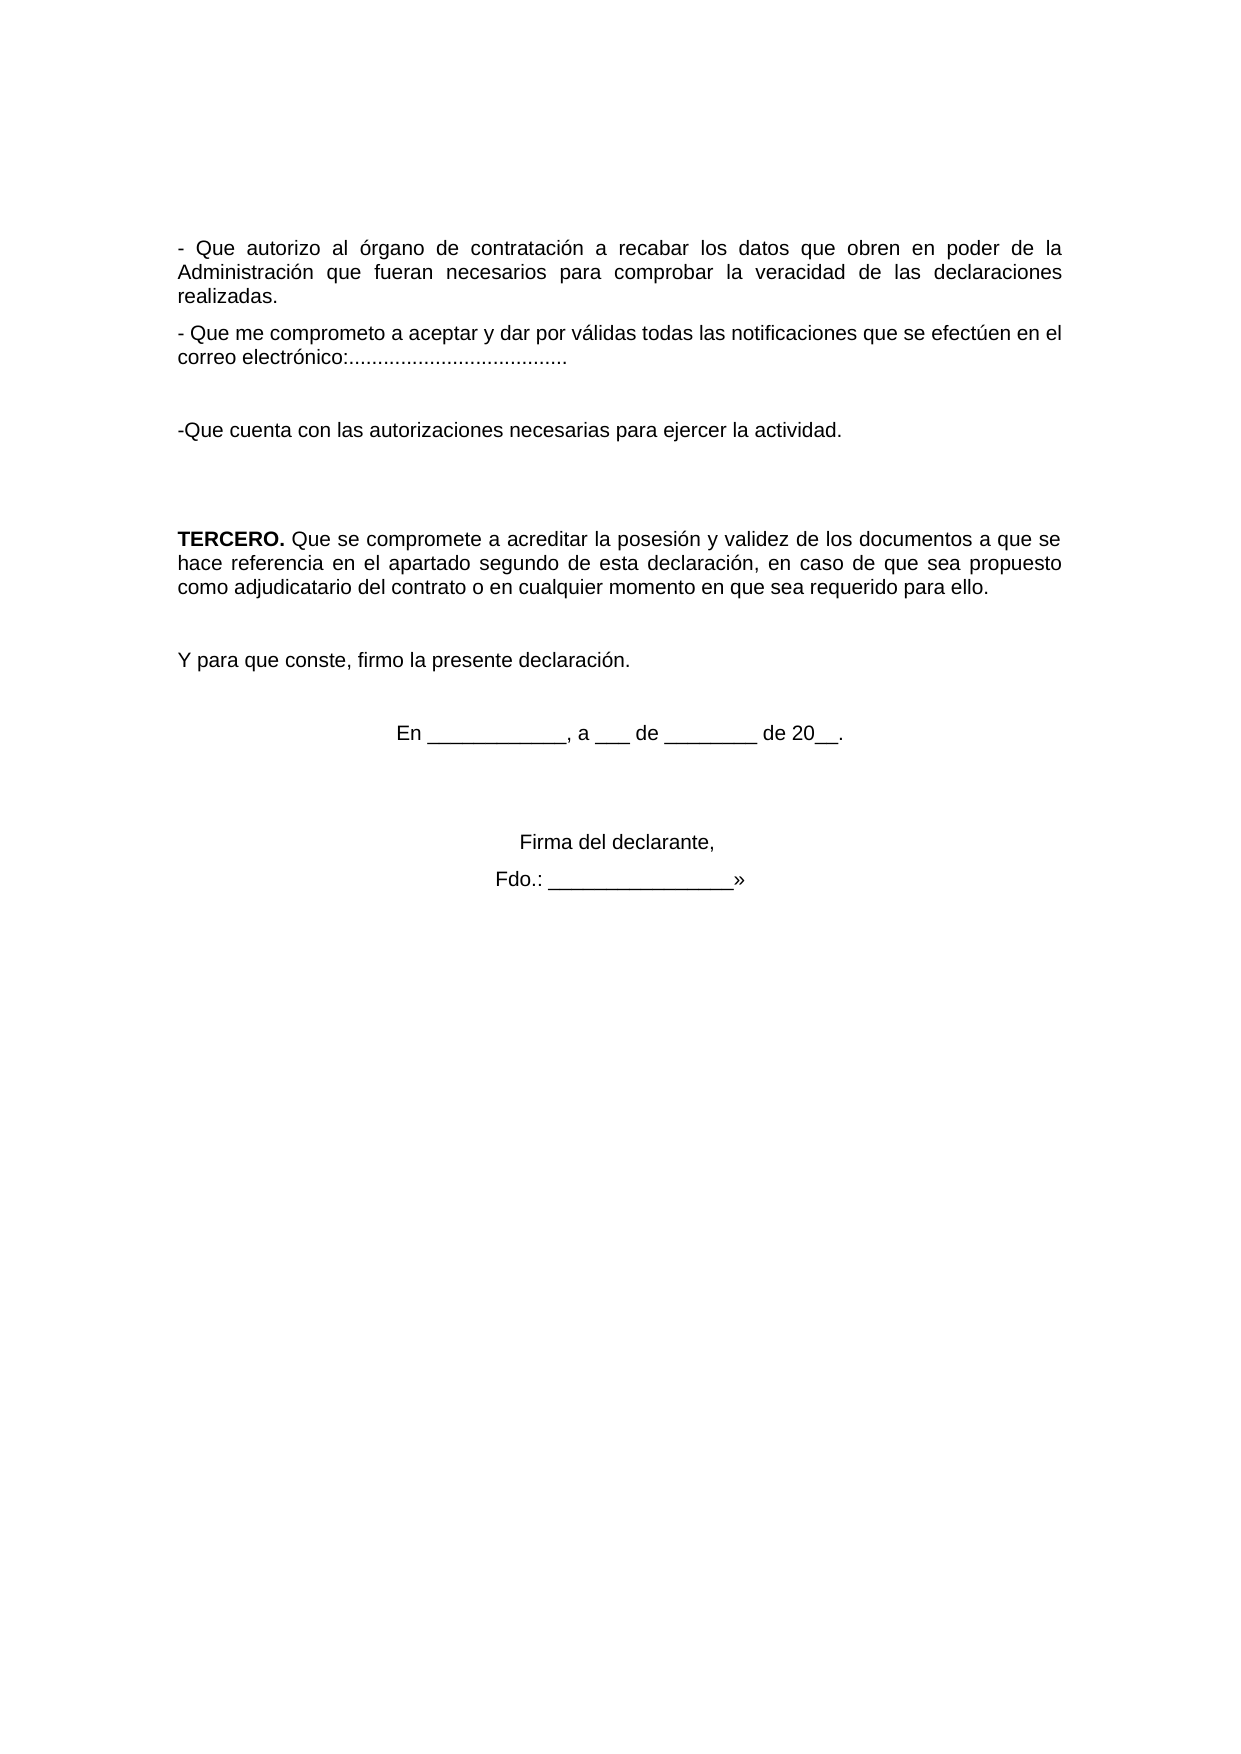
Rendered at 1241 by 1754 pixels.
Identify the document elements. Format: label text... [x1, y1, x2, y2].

text En ____________, a ___ de ________ de 20__. [177, 721, 1063, 744]
text Fdo.: ________________» [177, 866, 1063, 890]
text - Que me comprometo a aceptar y dar por válidas todas las notificaciones que se efectúen en el correo electrónico:...................................... [177, 321, 1063, 368]
text Firma del declarante, [177, 830, 1063, 854]
text - Que autorizo al órgano de contratación a recabar los datos que obren en poder de la Administración que fueran necesarios para comprobar la veracidad de las declaraciones realizadas. [177, 236, 1063, 308]
text Y para que conste, firmo la presente declaración. [177, 648, 1063, 672]
text TERCERO. Que se compromete a acreditar la posesión y validez de los documentos a que se hace referencia en el apartado segundo de esta declaración, en caso de que sea propuesto como adjudicatario del contrato o en cualquier momento en que sea requerido para ello. [177, 527, 1063, 599]
text -Que cuenta con las autorizaciones necesarias para ejercer la actividad. [177, 417, 1063, 441]
